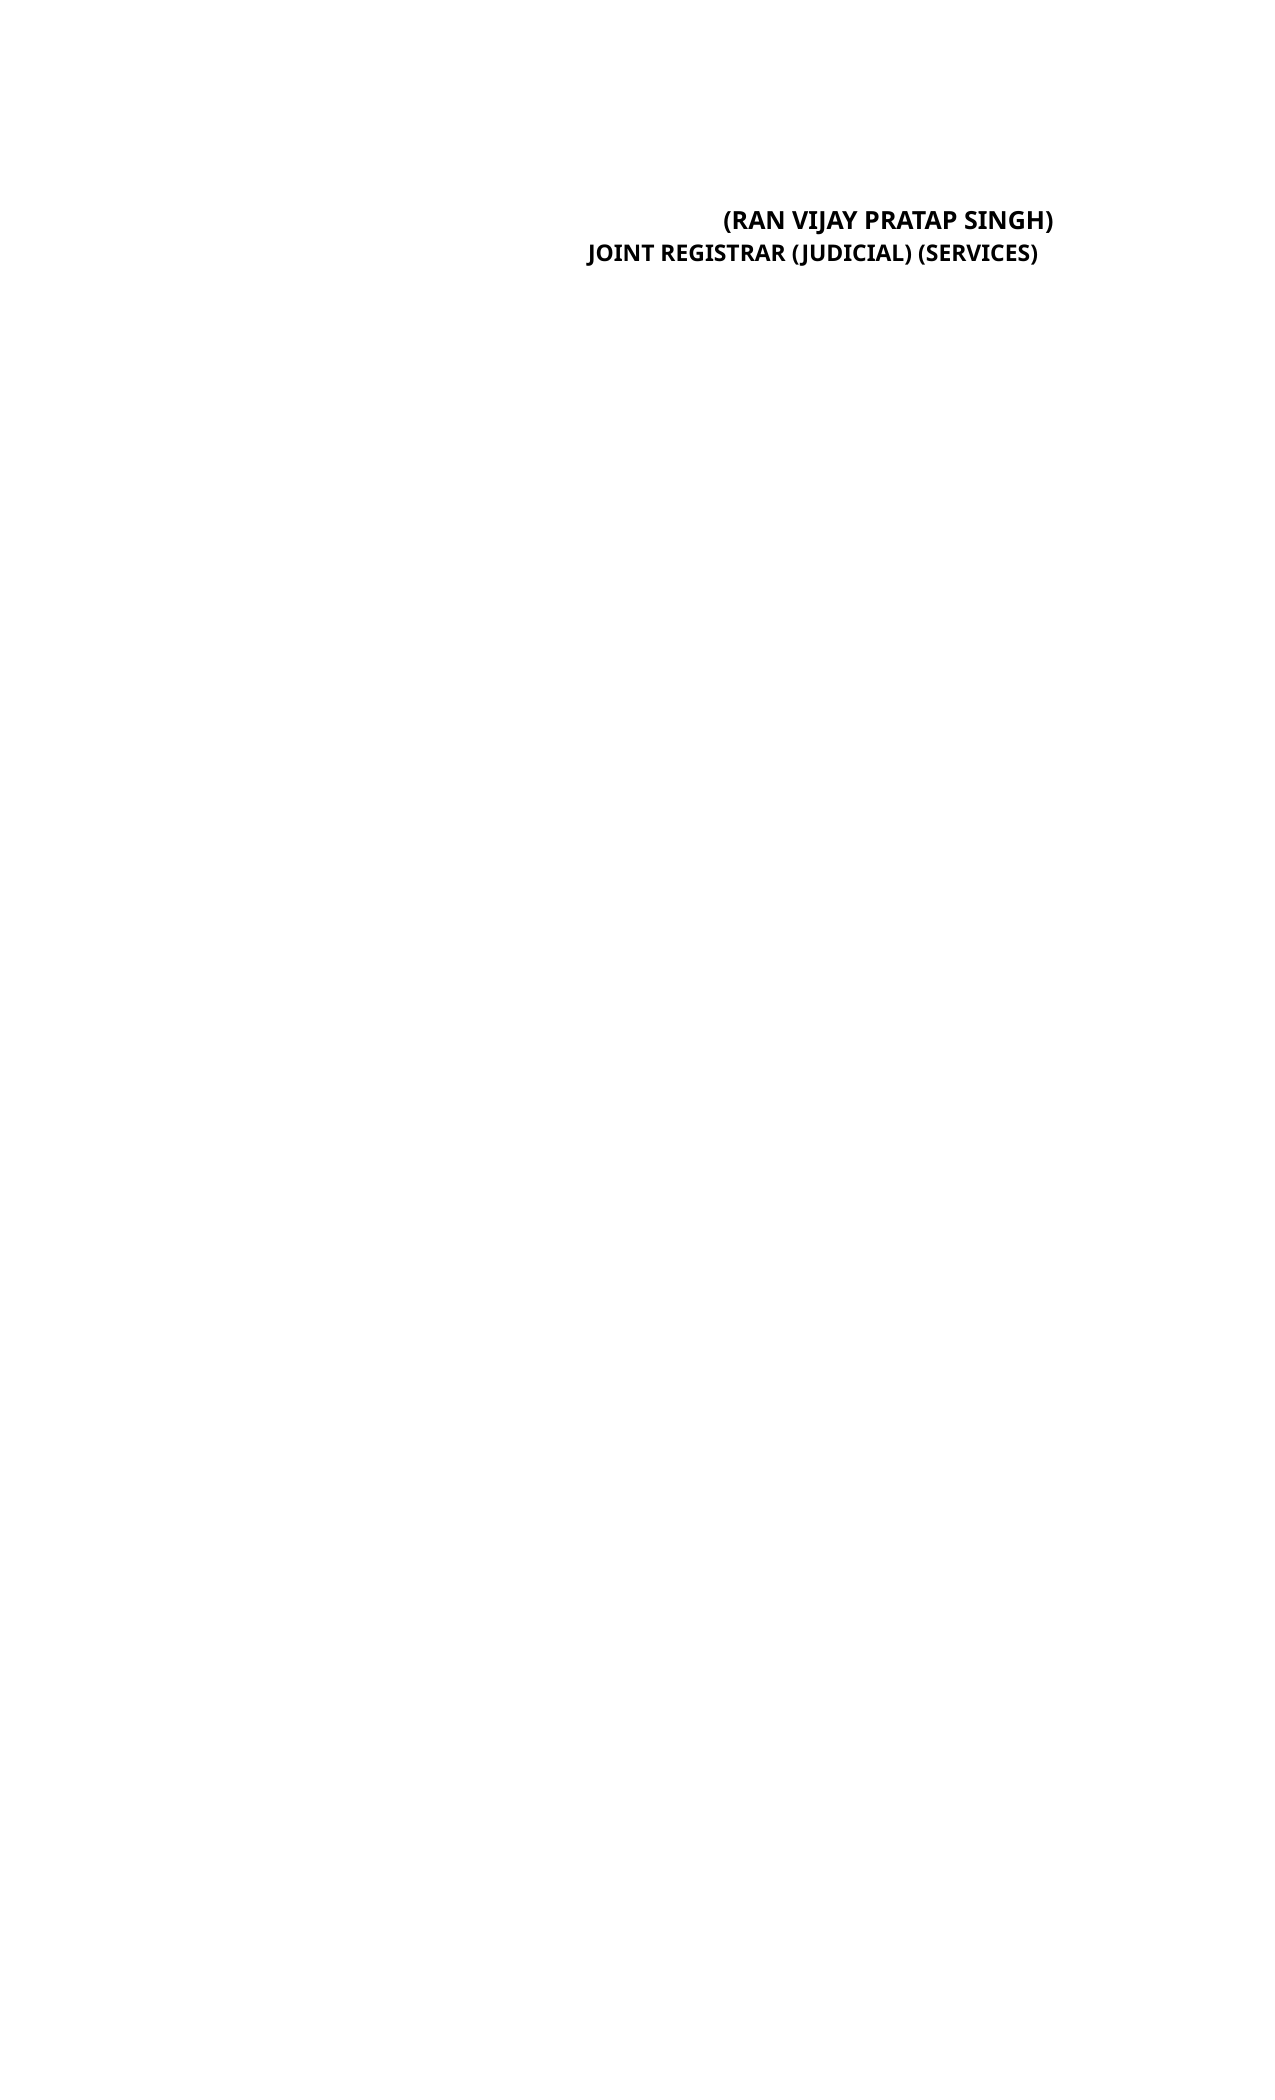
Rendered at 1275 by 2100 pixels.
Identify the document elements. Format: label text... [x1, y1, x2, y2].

text JOINT REGISTRAR (JUDICIAL) (SERVICES) [236, 237, 1157, 268]
text (RAN VIJAY PRATAP SINGH) [236, 203, 1157, 237]
